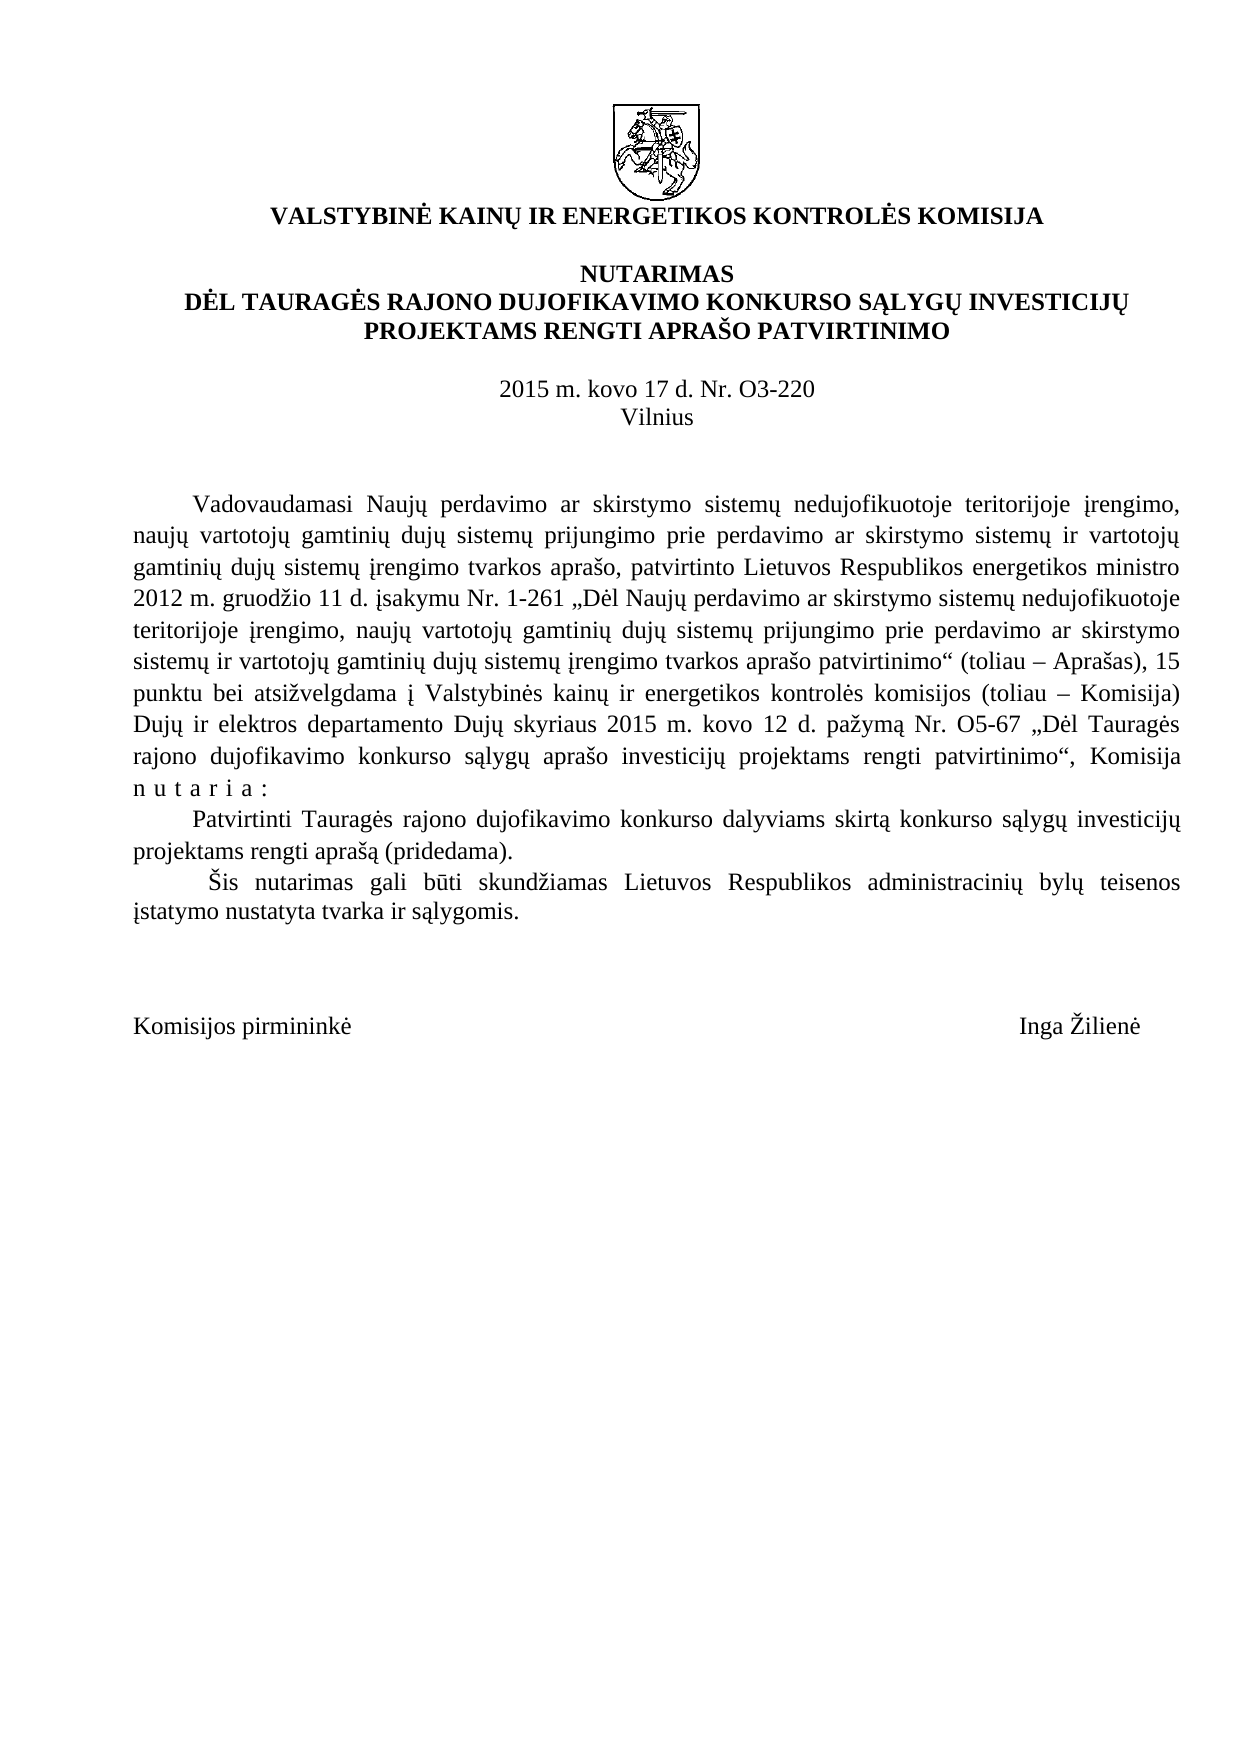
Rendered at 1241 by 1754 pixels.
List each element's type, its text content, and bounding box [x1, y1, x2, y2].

text vALSTYBINĖ KAINŲ IR ENERGETIKOS KONTROLĖS KOMISIJA [133, 201, 1181, 230]
text Vadovaudamasi Naujų perdavimo ar skirstymo sistemų nedujofikuotoje teritorijoje įrengimo, naujų vartotojų gamtinių dujų sistemų prijungimo prie perdavimo ar skirstymo sistemų ir vartotojų gamtinių dujų sistemų įrengimo tvarkos aprašo, patvirtinto Lietuvos Respublikos energetikos ministro 2012 m. gruodžio 11 d. įsakymu Nr. 1-261 „Dėl Naujų perdavimo ar skirstymo sistemų nedujofikuotoje teritorijoje įrengimo, naujų vartotojų gamtinių dujų sistemų prijungimo prie perdavimo ar skirstymo sistemų ir vartotojų gamtinių dujų sistemų įrengimo tvarkos aprašo patvirtinimo“ (toliau – Aprašas), 15 punktu bei atsižvelgdama į Valstybinės kainų ir energetikos kontrolės komisijos (toliau – Komisija) Dujų ir elektros departamento Dujų skyriaus 2015 m. kovo 12 d. pažymą Nr. O5-67 „Dėl Tauragės rajono dujofikavimo konkurso sąlygų aprašo investicijų projektams rengti patvirtinimo“, Komisija nutaria: [133, 489, 1181, 801]
text Komisijos pirmininkė Inga Žilienė [133, 1011, 1181, 1040]
text Šis nutarimas gali būti skundžiamas Lietuvos Respublikos administracinių bylų teisenos įstatymo nustatyta tvarka ir sąlygomis. [133, 867, 1181, 925]
text 2015 m. kovo 17 d. Nr. O3-220 [133, 374, 1181, 402]
text Patvirtinti Tauragės rajono dujofikavimo konkurso dalyviams skirtą konkurso sąlygų investicijų projektams rengti aprašą (pridedama). [133, 804, 1181, 864]
text Vilnius [133, 402, 1181, 431]
text DĖL TAURAGĖS RAJONO DUJOFIKAVIMO KONKURSO SĄLYGŲ INVESTICIJŲ PROJEKTAMS RENGTI APRAŠO PATVIRTINIMO [133, 287, 1181, 345]
text NUTARIMAS [133, 259, 1181, 287]
